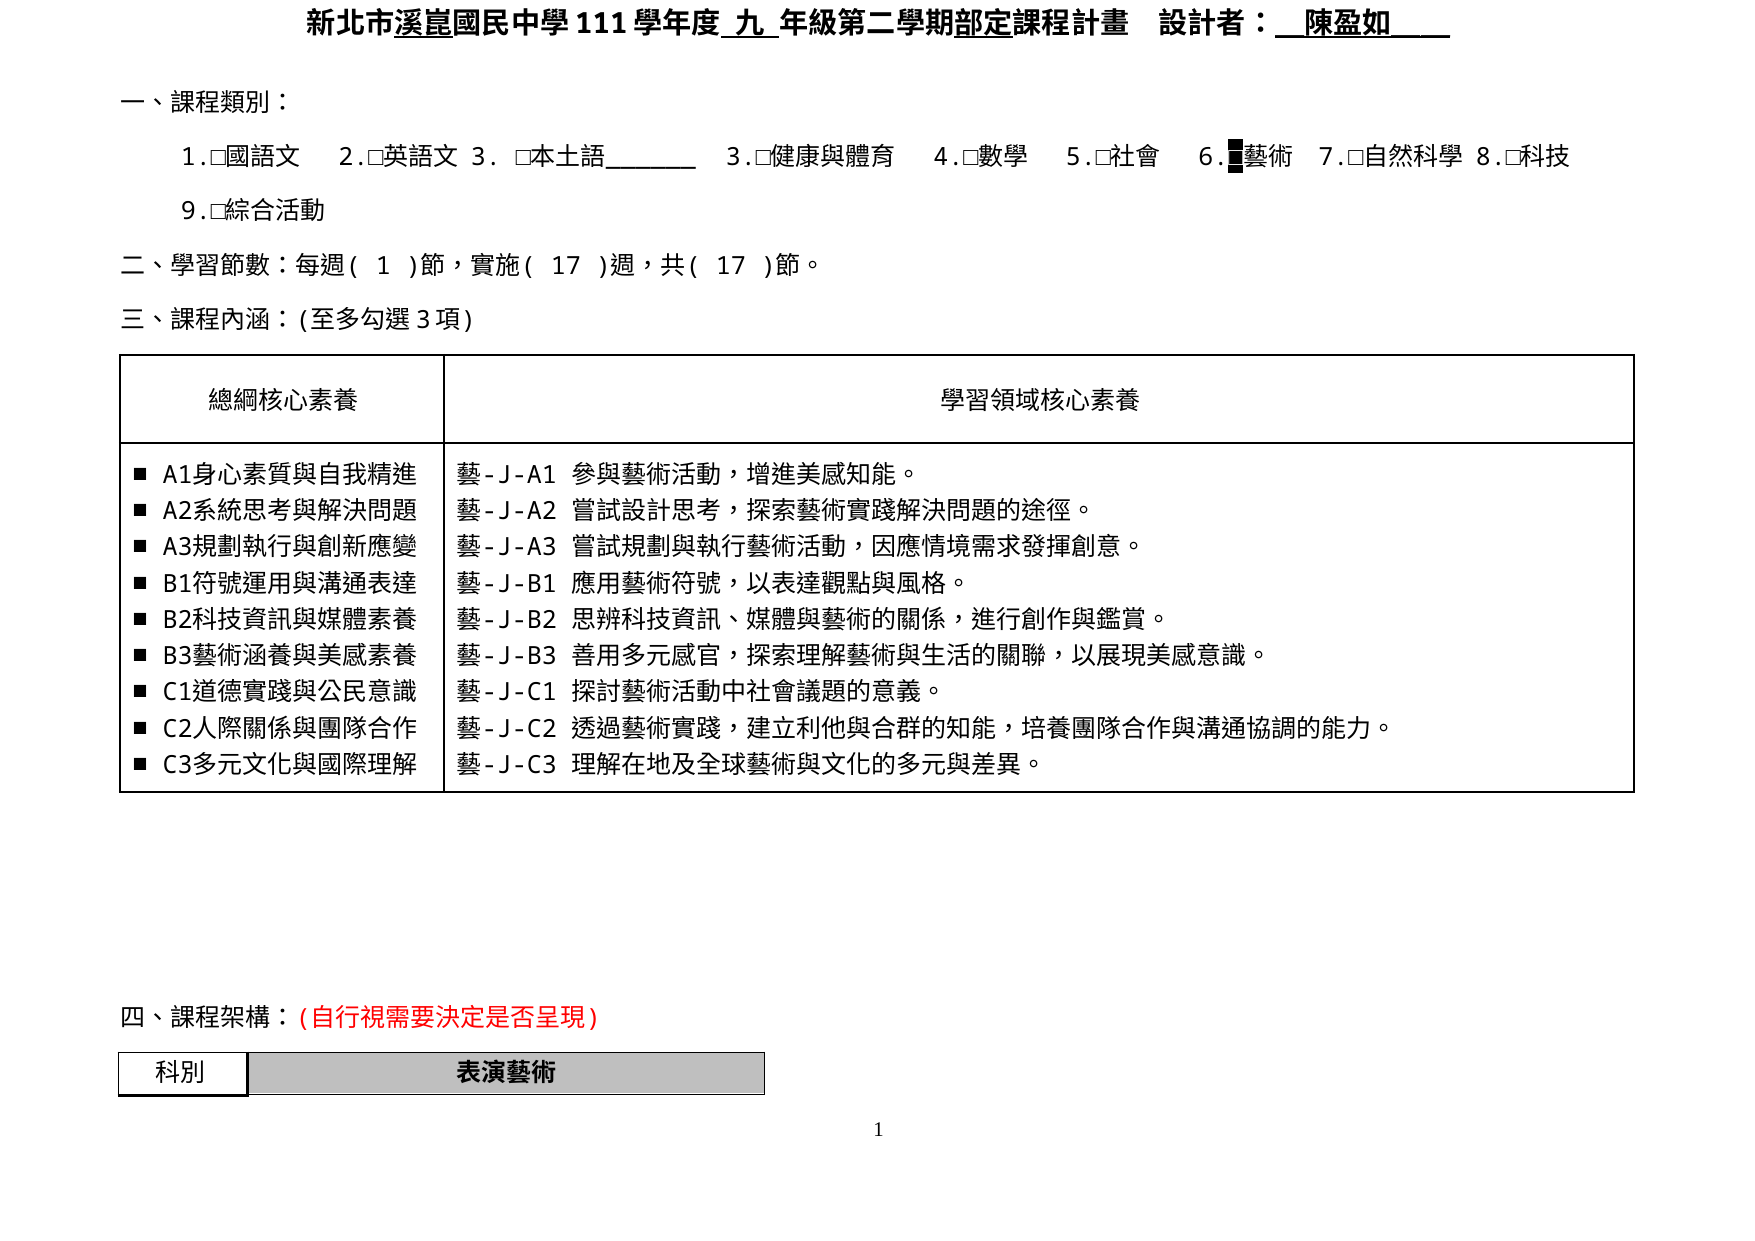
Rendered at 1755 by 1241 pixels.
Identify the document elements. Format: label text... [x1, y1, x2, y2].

text 四、課程架構：(自行視需要決定是否呈現) [118, 997, 1636, 1033]
table_header 表演藝術 [249, 1053, 764, 1093]
text 新北市溪崑國民中學111學年度 九 年級第二學期部定課程計畫 設計者：＿陳盈如＿＿ [118, 0, 1636, 42]
text 二、學習節數：每週( 1 )節，實施( 17 )週，共( 17 )節。 [118, 245, 1636, 281]
text 一、課程類別： [118, 82, 1636, 118]
table_header 總綱核心素養 [121, 356, 443, 442]
table_cell ■ A1身心素質與自我精進 ■ A2系統思考與解決問題 ■ A3規劃執行與創新應變 ■ B1符號運用與溝通表達 ■ B2科技資訊與媒體素養 ■ B3藝術涵養與美感素養 ■ C1道德實踐與公民意識 ■ C2人際關係與團隊合作 ■ C3多元文化與國際理解 [121, 444, 443, 791]
text 1.□國語文 2.□英語文 3. □本土語______ 3.□健康與體育 4.□數學 5.□社會 6.□藝術 7.□自然科學 8.□科技 [118, 136, 1636, 173]
table_cell 藝-J-A1 參與藝術活動，增進美感知能。 藝-J-A2 嘗試設計思考，探索藝術實踐解決問題的途徑。 藝-J-A3 嘗試規劃與執行藝術活動，因應情境需求發揮創意。 藝-J-B1 應用藝術符號，以表達觀點與風格。 藝-J-B2 思辨科技資訊、媒體與藝術的關係，進行創作與鑑賞。 藝-J-B3 善用多元感官，探索理解藝術與生活的關聯，以展現美感意識。 藝-J-C1 探討藝術活動中社會議題的意義。 藝-J-C2 透過藝術實踐，建立利他與合群的知能，培養團隊合作與溝通協調的能力。 藝-J-C3 理解在地及全球藝術與文化的多元與差異。 [445, 444, 1633, 791]
table_header 學習領域核心素養 [445, 356, 1633, 442]
text 三、課程內涵：(至多勾選3項) [118, 299, 1636, 336]
text 9.□綜合活動 [118, 191, 1636, 227]
table_header 科別 [119, 1053, 246, 1093]
